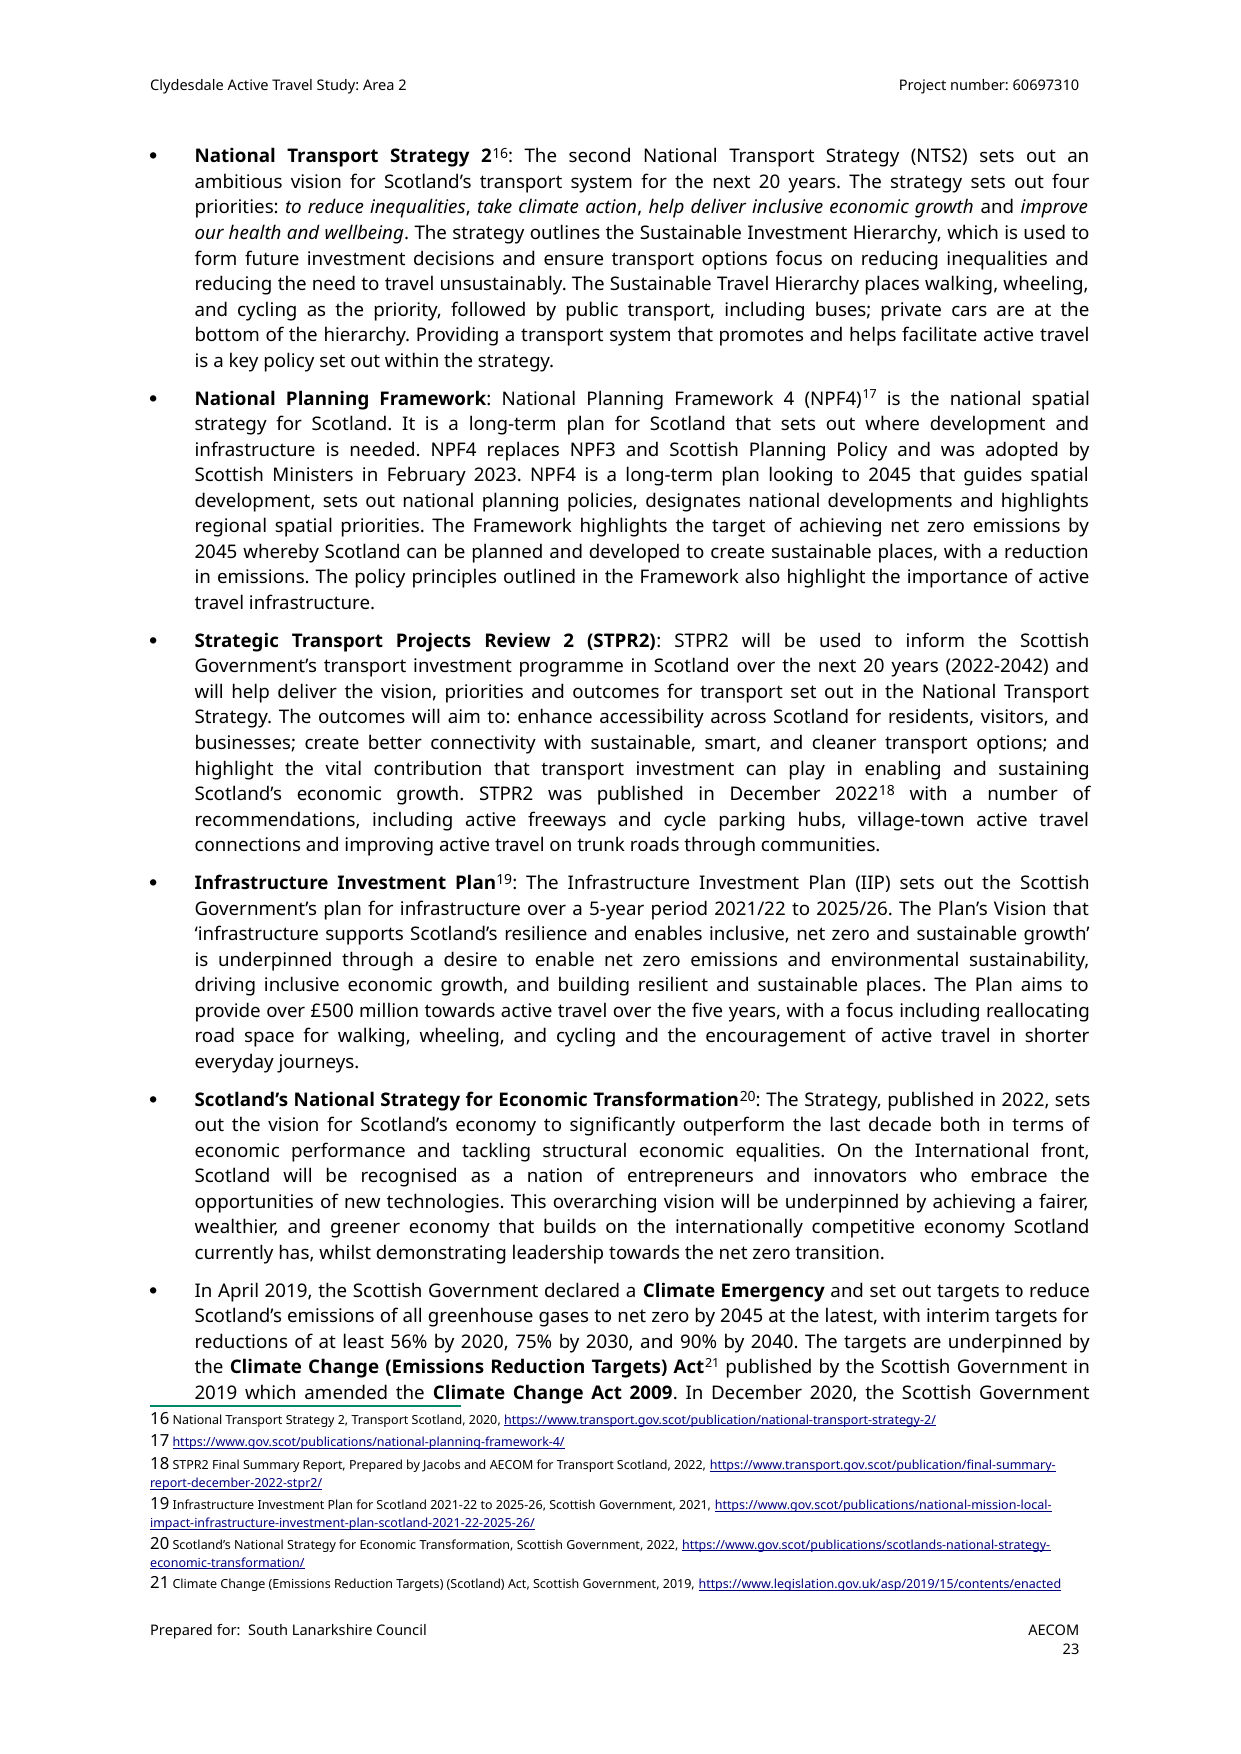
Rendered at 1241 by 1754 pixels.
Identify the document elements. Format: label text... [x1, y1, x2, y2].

list Strategic Transport Projects Review 2 (STPR2): STPR2 will be used to inform the Scottish Government’s transport investment programme in Scotland over the next 20 years (2022-2042) and will help deliver the vision, priorities and outcomes for transport set out in the National Transport Strategy. The outcomes will aim to: enhance accessibility across Scotland for residents, visitors, and businesses; create better connectivity with sustainable, smart, and cleaner transport options; and highlight the vital contribution that transport investment can play in enabling and sustaining Scotland’s economic growth. STPR2 was published in December 2022 with a number of recommendations, including active freeways and cycle parking hubs, village-town active travel connections and improving active travel on trunk roads through communities. [150, 627, 1090, 857]
list National Transport Strategy 2, Transport Scotland, 2020, https://www.transport.gov.scot/publication/national-transport-strategy-2/ [150, 1406, 1090, 1429]
list National Transport Strategy 2: The second National Transport Strategy (NTS2) sets out an ambitious vision for Scotland’s transport system for the next 20 years. The strategy sets out four priorities: to reduce inequalities, take climate action, help deliver inclusive economic growth and improve our health and wellbeing. The strategy outlines the Sustainable Investment Hierarchy, which is used to form future investment decisions and ensure transport options focus on reducing inequalities and reducing the need to travel unsustainably. The Sustainable Travel Hierarchy places walking, wheeling, and cycling as the priority, followed by public transport, including buses; private cars are at the bottom of the hierarchy. Providing a transport system that promotes and helps facilitate active travel is a key policy set out within the strategy. [150, 143, 1090, 372]
list Scotland’s National Strategy for Economic Transformation: The Strategy, published in 2022, sets out the vision for Scotland’s economy to significantly outperform the last decade both in terms of economic performance and tackling structural economic equalities. On the International front, Scotland will be recognised as a nation of entrepreneurs and innovators who embrace the opportunities of new technologies. This overarching vision will be underpinned by achieving a fairer, wealthier, and greener economy that builds on the internationally competitive economy Scotland currently has, whilst demonstrating leadership towards the net zero transition. [150, 1086, 1090, 1265]
list Climate Change (Emissions Reduction Targets) (Scotland) Act, Scottish Government, 2019, https://www.legislation.gov.uk/asp/2019/15/contents/enacted [150, 1571, 1090, 1594]
list National Planning Framework: National Planning Framework 4 (NPF4) is the national spatial strategy for Scotland. It is a long-term plan for Scotland that sets out where development and infrastructure is needed. NPF4 replaces NPF3 and Scottish Planning Policy and was adopted by Scottish Ministers in February 2023. NPF4 is a long-term plan looking to 2045 that guides spatial development, sets out national planning policies, designates national developments and highlights regional spatial priorities. The Framework highlights the target of achieving net zero emissions by 2045 whereby Scotland can be planned and developed to create sustainable places, with a reduction in emissions. The policy principles outlined in the Framework also highlight the importance of active travel infrastructure. [150, 385, 1090, 615]
list Scotland’s National Strategy for Economic Transformation, Scottish Government, 2022, https://www.gov.scot/publications/scotlands-national-strategy-economic-transformation/ [150, 1531, 1090, 1571]
list https://www.gov.scot/publications/national-planning-framework-4/ [150, 1429, 1090, 1452]
list Infrastructure Investment Plan for Scotland 2021-22 to 2025-26, Scottish Government, 2021, https://www.gov.scot/publications/national-mission-local-impact-infrastructure-investment-plan-scotland-2021-22-2025-26/ [150, 1491, 1090, 1531]
list STPR2 Final Summary Report, Prepared by Jacobs and AECOM for Transport Scotland, 2022, https://www.transport.gov.scot/publication/final-summary-report-december-2022-stpr2/ [150, 1452, 1090, 1491]
list In April 2019, the Scottish Government declared a Climate Emergency and set out targets to reduce Scotland’s emissions of all greenhouse gases to net zero by 2045 at the latest, with interim targets for reductions of at least 56% by 2020, 75% by 2030, and 90% by 2040. The targets are underpinned by the Climate Change (Emissions Reduction Targets) Act published by the Scottish Government in 2019 which amended the Climate Change Act 2009. In December 2020, the Scottish Government [150, 1277, 1090, 1405]
list Infrastructure Investment Plan: The Infrastructure Investment Plan (IIP) sets out the Scottish Government’s plan for infrastructure over a 5-year period 2021/22 to 2025/26. The Plan’s Vision that ‘infrastructure supports Scotland’s resilience and enables inclusive, net zero and sustainable growth’ is underpinned through a desire to enable net zero emissions and environmental sustainability, driving inclusive economic growth, and building resilient and sustainable places. The Plan aims to provide over £500 million towards active travel over the five years, with a focus including reallocating road space for walking, wheeling, and cycling and the encouragement of active travel in shorter everyday journeys. [150, 869, 1090, 1073]
